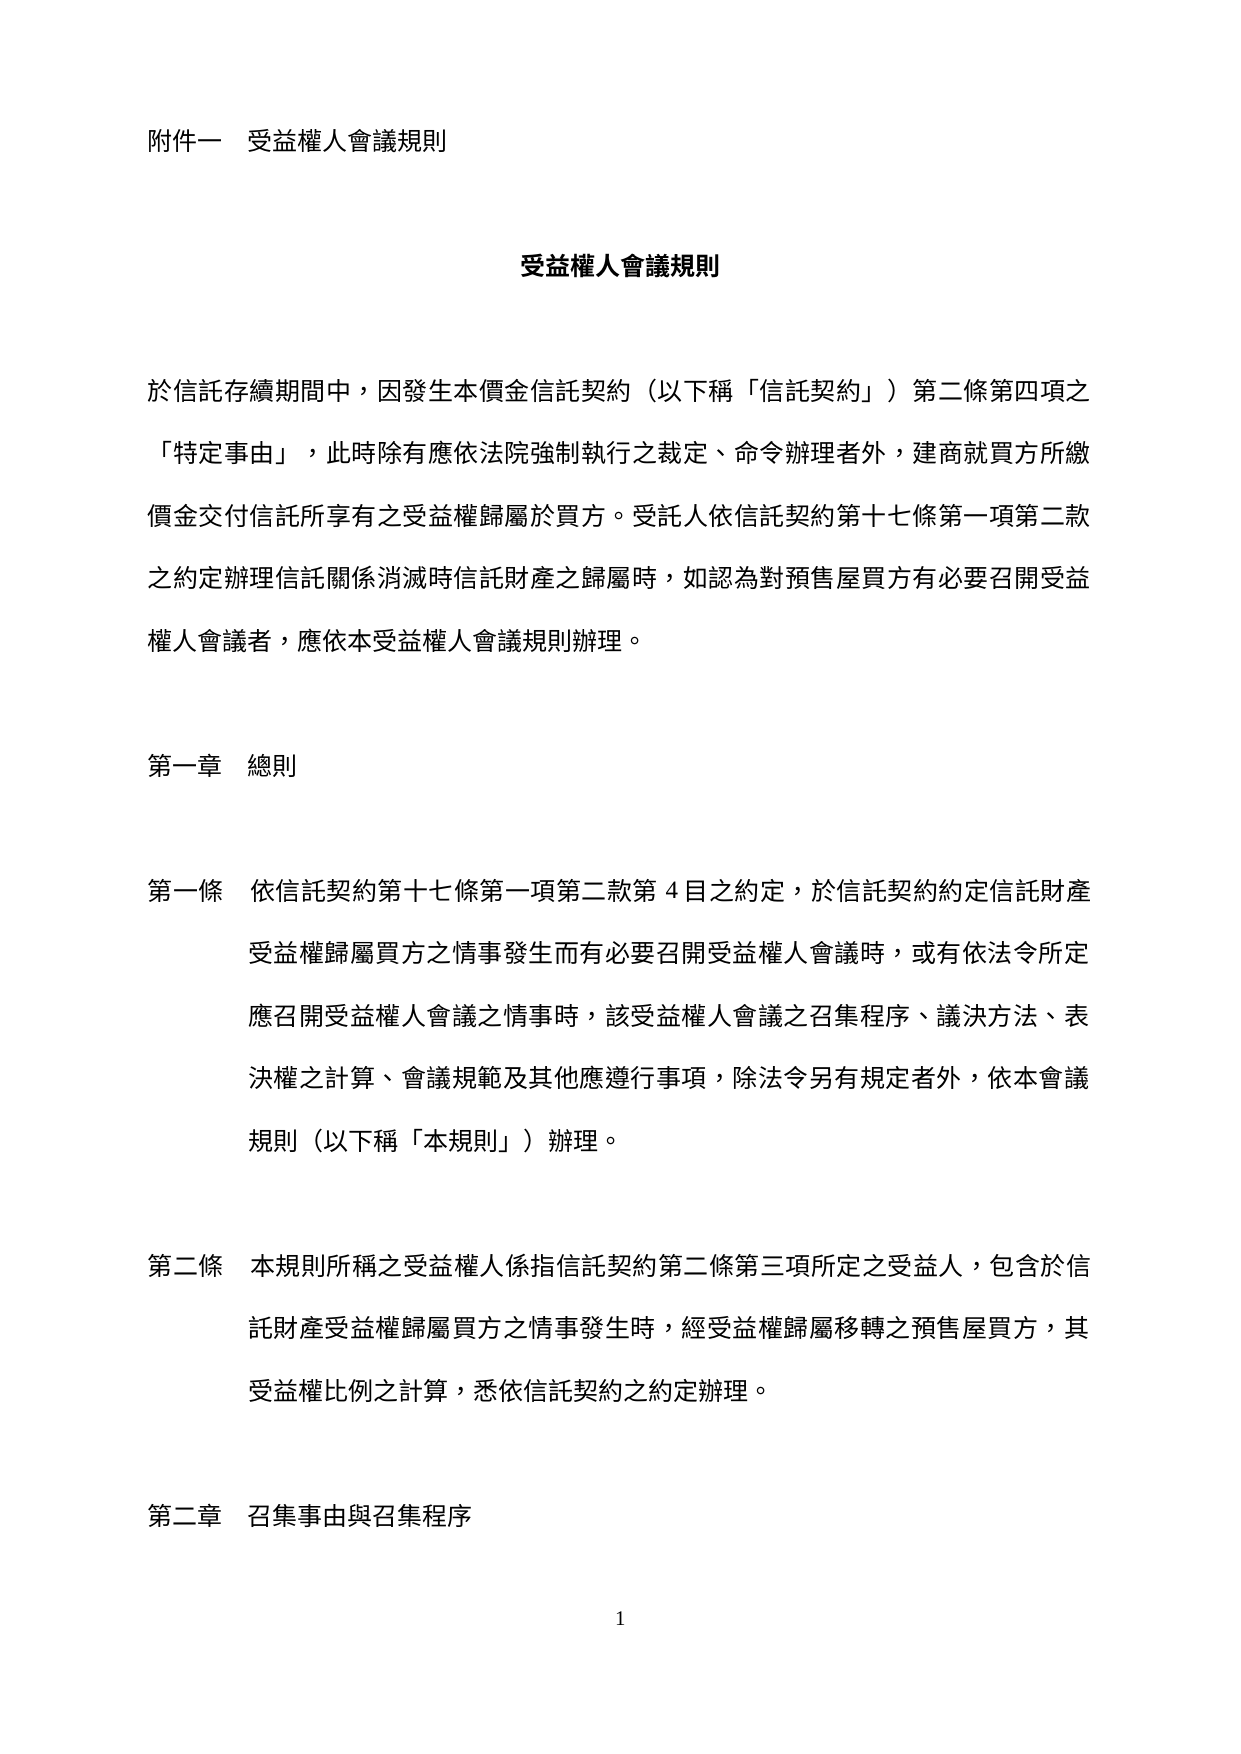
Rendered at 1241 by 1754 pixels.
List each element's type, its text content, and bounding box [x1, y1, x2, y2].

text 第二條 本規則所稱之受益權人係指信託契約第二條第三項所定之受益人，包含於信託財產受益權歸屬買方之情事發生時，經受益權歸屬移轉之預售屋買方，其受益權比例之計算，悉依信託契約之約定辦理。 [148, 1222, 1092, 1410]
text 第二章 召集事由與召集程序 [148, 1472, 1092, 1535]
text 第一條 依信託契約第十七條第一項第二款第4目之約定，於信託契約約定信託財產受益權歸屬買方之情事發生而有必要召開受益權人會議時，或有依法令所定應召開受益權人會議之情事時，該受益權人會議之召集程序、議決方法、表決權之計算、會議規範及其他應遵行事項，除法令另有規定者外，依本會議規則（以下稱「本規則」）辦理。 [148, 847, 1092, 1160]
text 於信託存續期間中，因發生本價金信託契約（以下稱「信託契約」）第二條第四項之「特定事由」，此時除有應依法院強制執行之裁定、命令辦理者外，建商就買方所繳價金交付信託所享有之受益權歸屬於買方。受託人依信託契約第十七條第一項第二款之約定辦理信託關係消滅時信託財產之歸屬時，如認為對預售屋買方有必要召開受益權人會議者，應依本受益權人會議規則辦理。 [148, 347, 1092, 660]
text 第一章 總則 [148, 722, 1092, 785]
text 附件一 受益權人會議規則 [148, 97, 1092, 160]
text 受益權人會議規則 [148, 222, 1092, 285]
